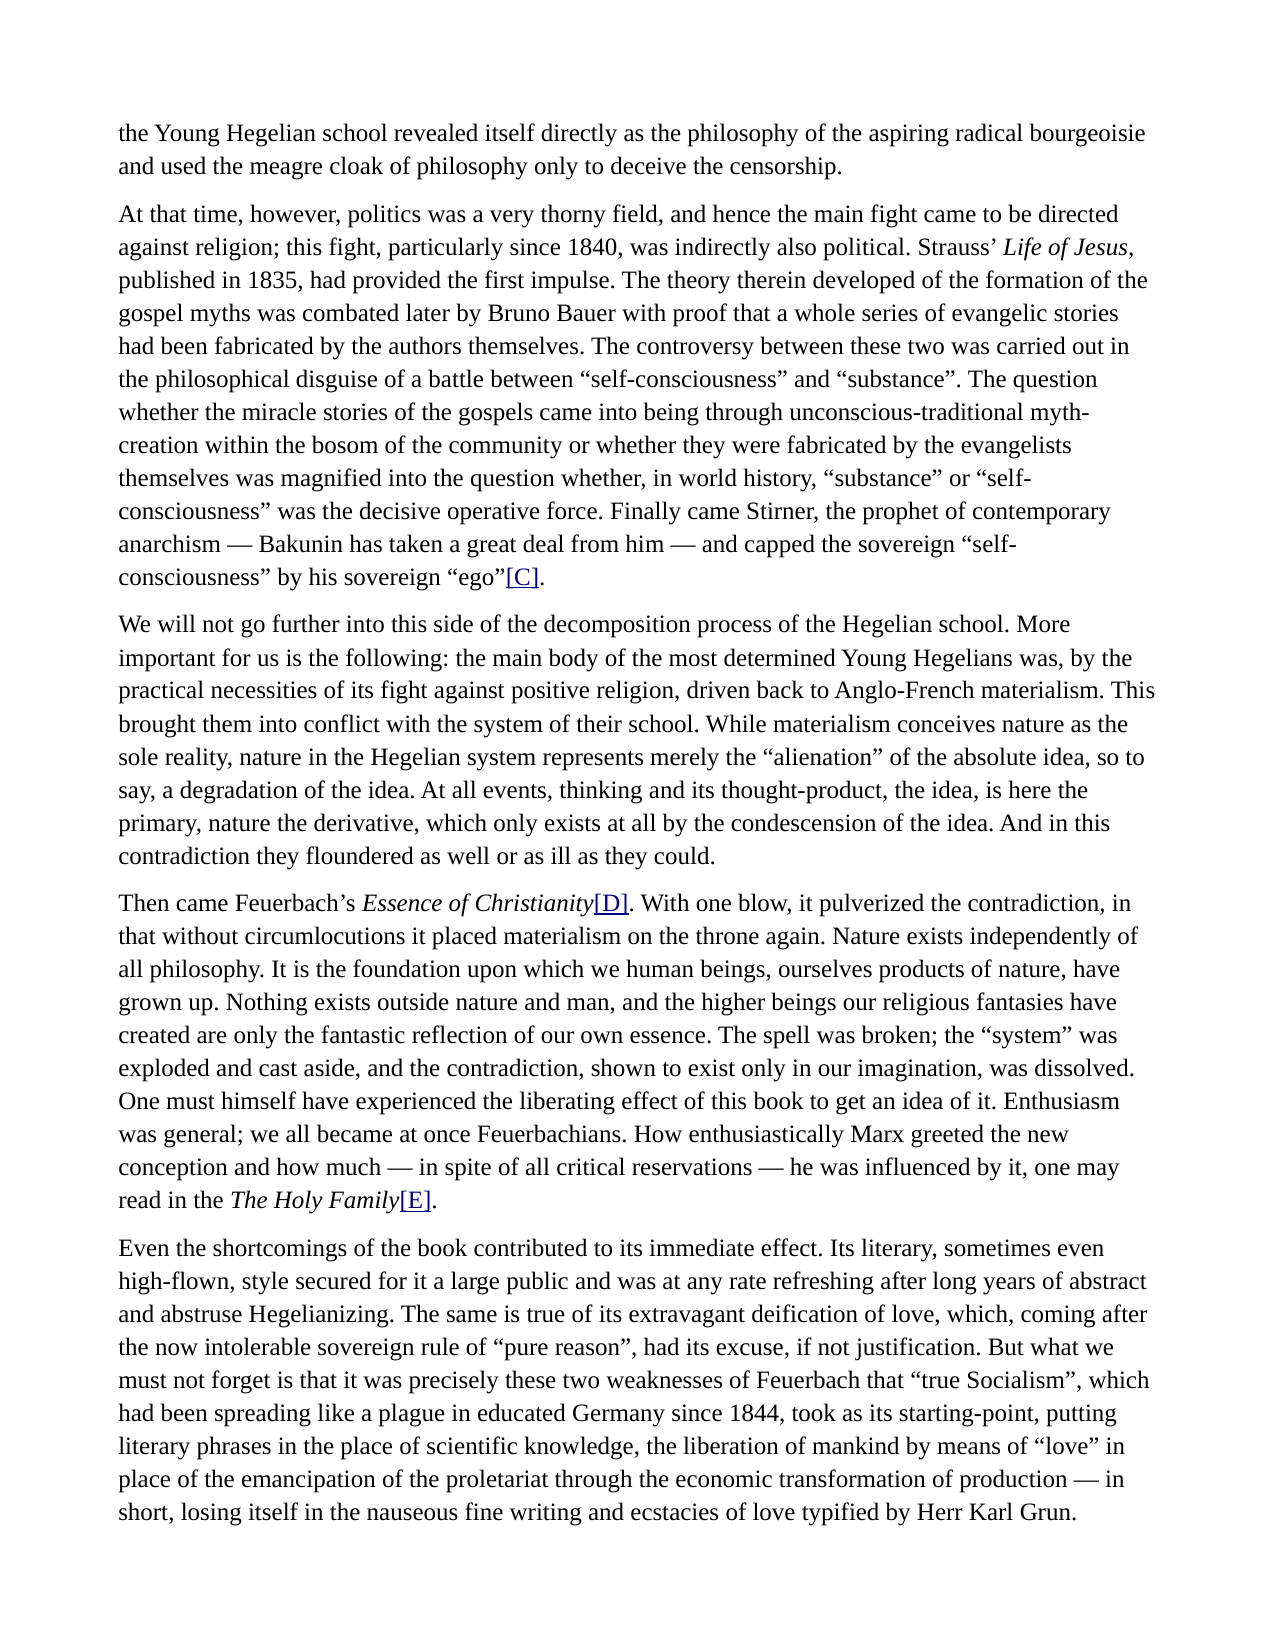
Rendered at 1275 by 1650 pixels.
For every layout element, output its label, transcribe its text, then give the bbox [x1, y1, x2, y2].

text Then came Feuerbach’s Essence of Christianity[D]. With one blow, it pulverized the contradiction, in that without circumlocutions it placed materialism on the throne again. Nature exists independently of all philosophy. It is the foundation upon which we human beings, ourselves products of nature, have grown up. Nothing exists outside nature and man, and the higher beings our religious fantasies have created are only the fantastic reflection of our own essence. The spell was broken; the “system” was exploded and cast aside, and the contradiction, shown to exist only in our imagination, was dissolved. One must himself have experienced the liberating effect of this book to get an idea of it. Enthusiasm was general; we all became at once Feuerbachians. How enthusiastically Marx greeted the new conception and how much — in spite of all critical reservations — he was influenced by it, one may read in the The Holy Family[E]. [118, 888, 1157, 1214]
text the Young Hegelian school revealed itself directly as the philosophy of the aspiring radical bourgeoisie and used the meagre cloak of philosophy only to deceive the censorship. [118, 118, 1157, 180]
text We will not go further into this side of the decomposition process of the Hegelian school. More important for us is the following: the main body of the most determined Young Hegelians was, by the practical necessities of its fight against positive religion, driven back to Anglo-French materialism. This brought them into conflict with the system of their school. While materialism conceives nature as the sole reality, nature in the Hegelian system represents merely the “alienation” of the absolute idea, so to say, a degradation of the idea. At all events, thinking and its thought-product, the idea, is here the primary, nature the derivative, which only exists at all by the condescension of the idea. And in this contradiction they floundered as well or as ill as they could. [118, 609, 1157, 869]
text Even the shortcomings of the book contributed to its immediate effect. Its literary, sometimes even high-flown, style secured for it a large public and was at any rate refreshing after long years of abstract and abstruse Hegelianizing. The same is true of its extravagant deification of love, which, coming after the now intolerable sovereign rule of “pure reason”, had its excuse, if not justification. But what we must not forget is that it was precisely these two weaknesses of Feuerbach that “true Socialism”, which had been spreading like a plague in educated Germany since 1844, took as its starting-point, putting literary phrases in the place of scientific knowledge, the liberation of mankind by means of “love” in place of the emancipation of the proletariat through the economic transformation of production — in short, losing itself in the nauseous fine writing and ecstacies of love typified by Herr Karl Grun. [118, 1233, 1157, 1526]
text At that time, however, politics was a very thorny field, and hence the main fight came to be directed against religion; this fight, particularly since 1840, was indirectly also political. Strauss’ Life of Jesus, published in 1835, had provided the first impulse. The theory therein developed of the formation of the gospel myths was combated later by Bruno Bauer with proof that a whole series of evangelic stories had been fabricated by the authors themselves. The controversy between these two was carried out in the philosophical disguise of a battle between “self-consciousness” and “substance”. The question whether the miracle stories of the gospels came into being through unconscious-traditional myth-creation within the bosom of the community or whether they were fabricated by the evangelists themselves was magnified into the question whether, in world history, “substance” or “self-consciousness” was the decisive operative force. Finally came Stirner, the prophet of contemporary anarchism — Bakunin has taken a great deal from him — and capped the sovereign “self-consciousness” by his sovereign “ego”[C]. [118, 199, 1157, 591]
